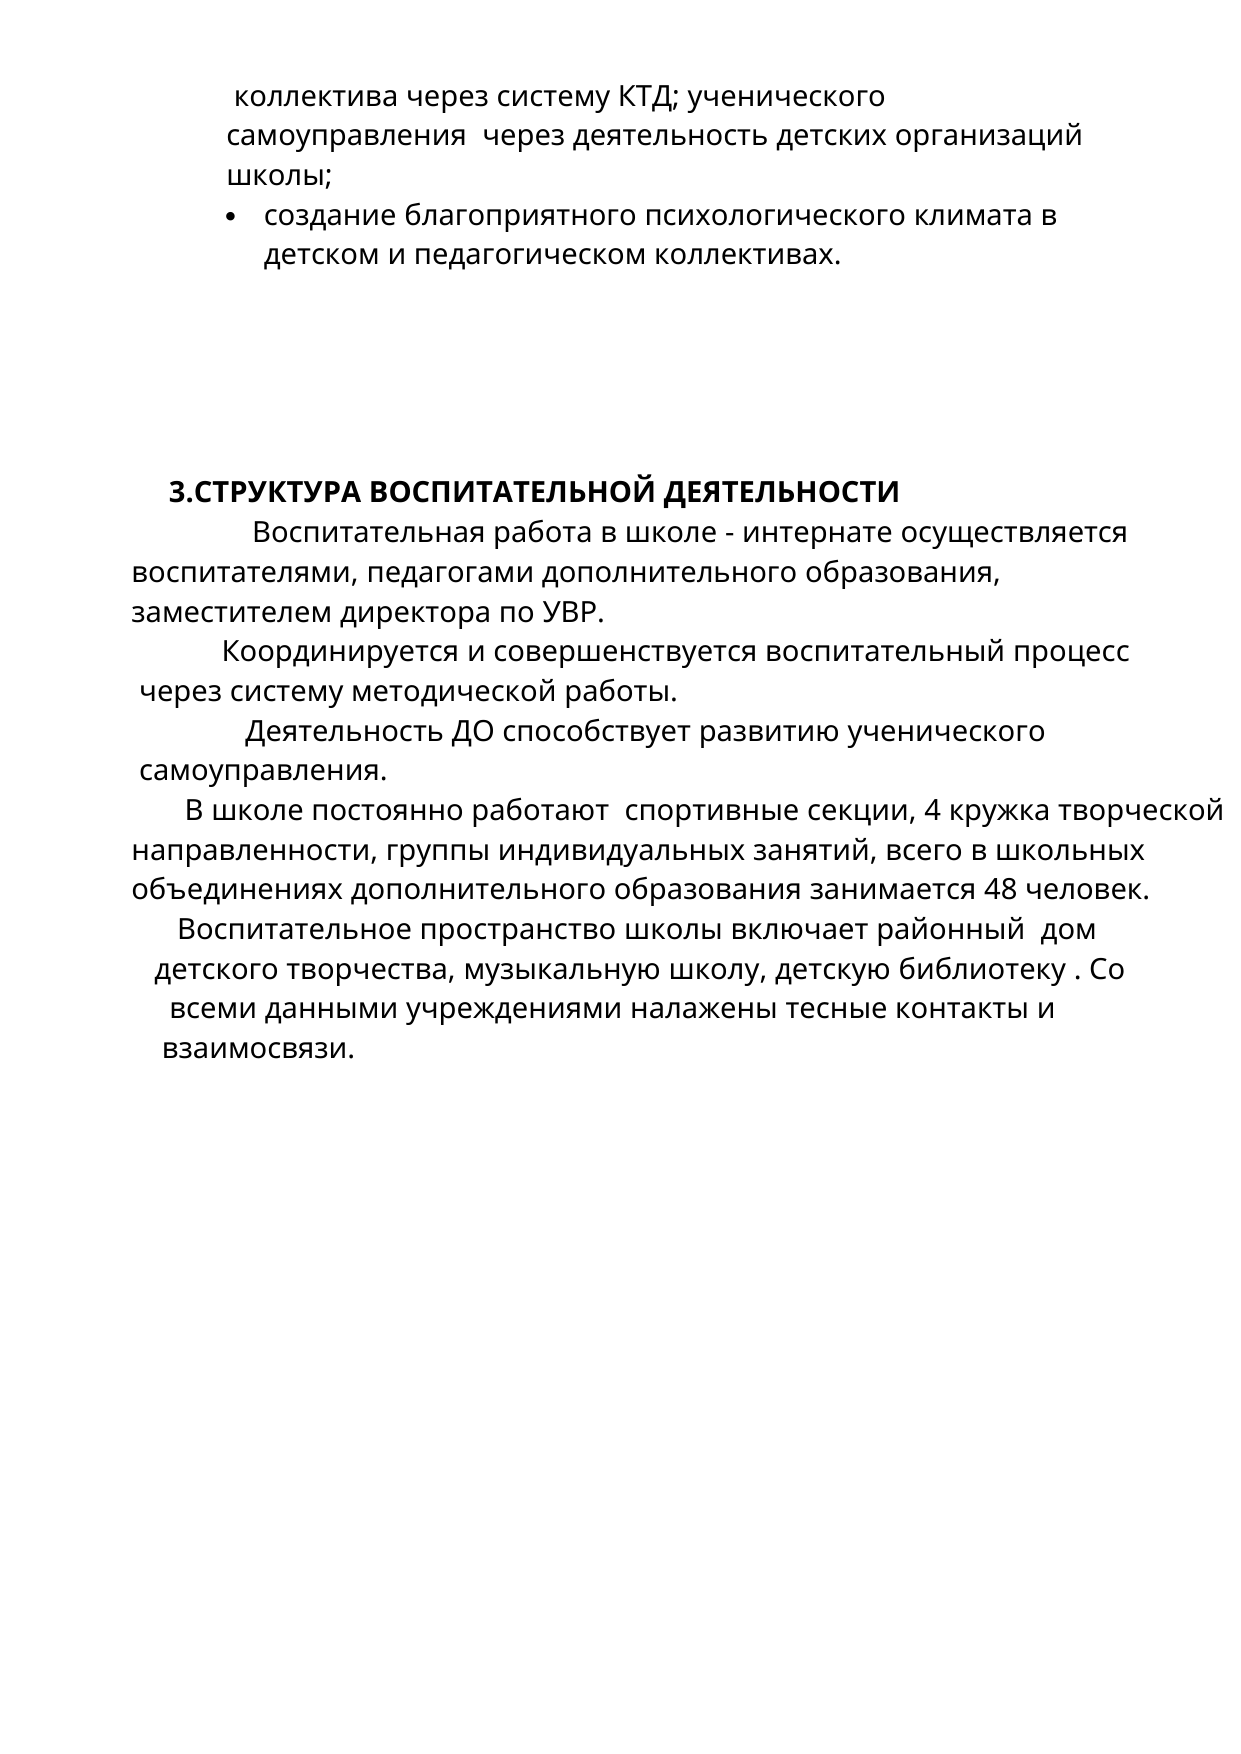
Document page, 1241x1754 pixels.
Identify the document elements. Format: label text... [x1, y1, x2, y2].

text Координируется и совершенствуется воспитательный процесс [131, 631, 1240, 670]
text В школе постоянно работают спортивные секции, 4 кружка творческой направленности, группы индивидуальных занятий, всего в школьных объединениях дополнительного образования занимается 48 человек. [131, 789, 1240, 908]
text Воспитательная работа в школе - интернате осуществляется воспитателями, педагогами дополнительного образования, [131, 511, 1240, 591]
text Воспитательное пространство школы включает районный дом [131, 908, 1240, 948]
text всеми данными учреждениями налажены тесные контакты и [131, 988, 1240, 1027]
text Деятельность ДО способствует развитию ученического [131, 710, 1240, 749]
text через систему методической работы. [131, 670, 1240, 710]
list создание благоприятного психологического климата в детском и педагогическом коллективах. [226, 194, 1240, 273]
text самоуправления. [131, 749, 1240, 789]
text заместителем директора по УВР. [131, 591, 1240, 631]
text детского творчества, музыкальную школу, детскую библиотеку . Со [131, 948, 1240, 988]
text коллектива через систему КТД; ученического самоуправления через деятельность детских организаций школы; [226, 75, 1240, 194]
text 3.СТРУКТУРА ВОСПИТАТЕЛЬНОЙ ДЕЯТЕЛЬНОСТИ [169, 472, 1240, 511]
text взаимосвязи. [131, 1027, 1240, 1067]
